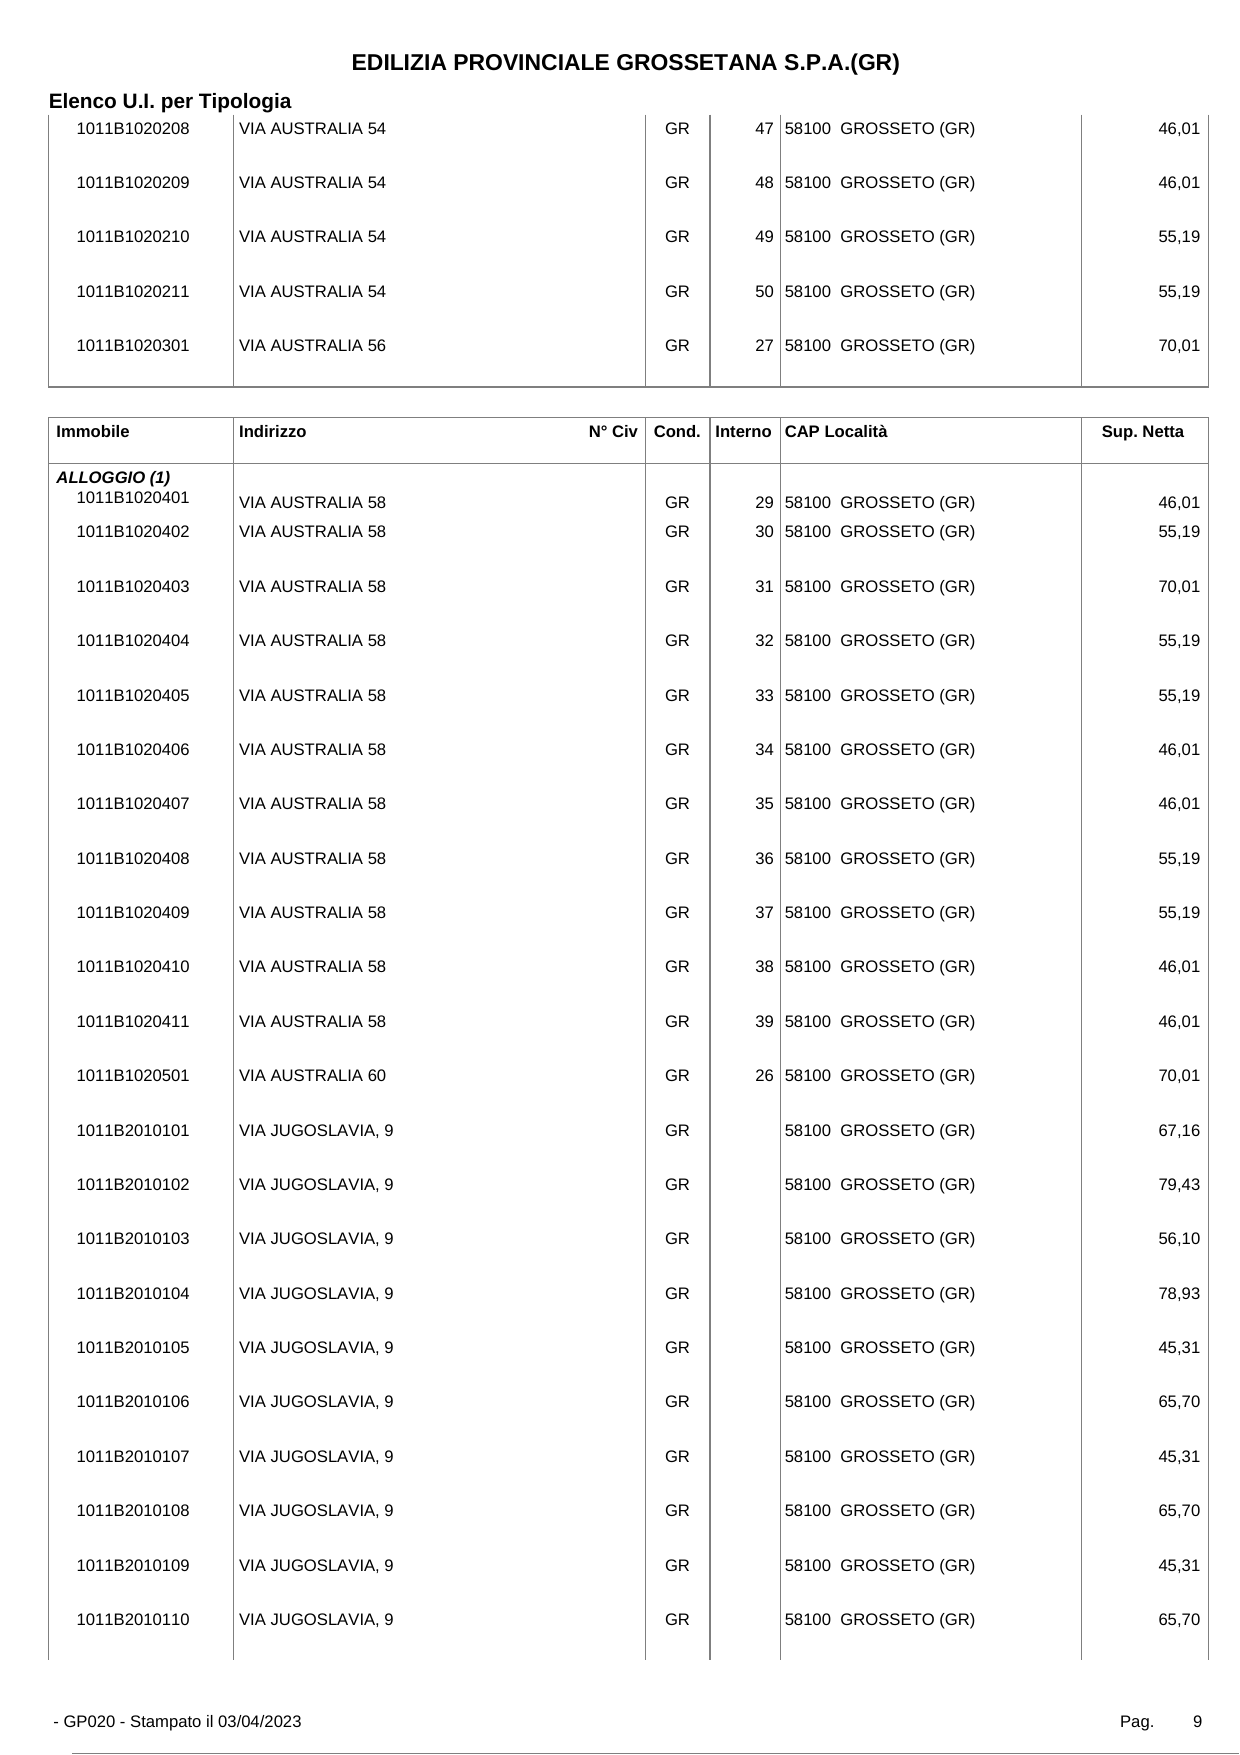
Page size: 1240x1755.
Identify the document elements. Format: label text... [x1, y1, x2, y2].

table_cell GR [646, 1116, 709, 1171]
table_cell 65,70 [1082, 1606, 1208, 1660]
table_cell VIA AUSTRALIA 58 [234, 899, 588, 953]
table_cell 46,01 [1082, 1008, 1208, 1062]
table_cell 45,31 [1082, 1443, 1208, 1497]
table_cell VIA JUGOSLAVIA, 9 [234, 1497, 588, 1551]
table_cell GR [646, 1443, 709, 1497]
table_cell 1011B2010103 [49, 1225, 233, 1279]
table_cell VIA AUSTRALIA 58 [234, 953, 588, 1008]
table_cell 58100 GROSSETO (GR) [781, 1443, 1081, 1497]
table_cell [589, 332, 645, 386]
table_cell 58100 GROSSETO (GR) [781, 332, 1081, 386]
table_cell 1011B1020301 [49, 332, 233, 386]
table_cell 1011B1020210 [49, 223, 233, 278]
table_cell GR [646, 518, 709, 573]
table_cell 58100 GROSSETO (GR) [781, 1497, 1081, 1551]
table_cell 58100 GROSSETO (GR) [781, 115, 1081, 169]
table_cell [589, 1008, 645, 1062]
table_cell GR [646, 627, 709, 681]
table_cell 33 [711, 681, 780, 736]
table_cell [589, 115, 645, 169]
table_cell [711, 1388, 780, 1443]
table_cell VIA AUSTRALIA 58 [234, 845, 588, 899]
table_cell 70,01 [1082, 573, 1208, 627]
table_cell [589, 464, 645, 518]
table_cell 1011B1020405 [49, 681, 233, 736]
table_cell [589, 1171, 645, 1225]
table_cell VIA AUSTRALIA 60 [234, 1062, 588, 1116]
table_cell 45,31 [1082, 1551, 1208, 1606]
table_cell GR [646, 115, 709, 169]
table_cell GR [646, 736, 709, 790]
table_cell [589, 1388, 645, 1443]
table_cell VIA AUSTRALIA 58 [234, 518, 588, 573]
table_cell 58100 GROSSETO (GR) [781, 573, 1081, 627]
table_cell 1011B1020211 [49, 278, 233, 332]
table_cell 1011B1020208 [49, 115, 233, 169]
table_cell 55,19 [1082, 223, 1208, 278]
table_cell [589, 1497, 645, 1551]
table_cell 55,19 [1082, 518, 1208, 573]
table_cell [589, 681, 645, 736]
table_cell [711, 1334, 780, 1388]
table_header Cond. [646, 418, 709, 463]
table_cell [711, 1171, 780, 1225]
table_cell [711, 1116, 780, 1171]
table_cell 26 [711, 1062, 780, 1116]
table_cell GR [646, 790, 709, 844]
table_cell [589, 223, 645, 278]
table_cell [711, 1225, 780, 1279]
table_cell 58100 GROSSETO (GR) [781, 278, 1081, 332]
table_cell 58100 GROSSETO (GR) [781, 1062, 1081, 1116]
table_cell 38 [711, 953, 780, 1008]
table_cell VIA JUGOSLAVIA, 9 [234, 1551, 588, 1606]
table_cell [589, 1062, 645, 1116]
table_cell 1011B1020501 [49, 1062, 233, 1116]
table_cell 58100 GROSSETO (GR) [781, 169, 1081, 223]
table_cell 29 [711, 464, 780, 518]
table_cell 46,01 [1082, 464, 1208, 518]
table_cell VIA AUSTRALIA 58 [234, 627, 588, 681]
table_cell 1011B2010106 [49, 1388, 233, 1443]
table_cell 1011B1020402 [49, 518, 233, 573]
table_cell 1011B2010107 [49, 1443, 233, 1497]
table_cell 1011B1020407 [49, 790, 233, 844]
table_cell 46,01 [1082, 953, 1208, 1008]
table_cell VIA AUSTRALIA 58 [234, 573, 588, 627]
table_cell [589, 169, 645, 223]
table_cell 32 [711, 627, 780, 681]
table_cell GR [646, 1551, 709, 1606]
table_cell 58100 GROSSETO (GR) [781, 1280, 1081, 1334]
table_cell VIA AUSTRALIA 58 [234, 681, 588, 736]
table_cell 1011B2010102 [49, 1171, 233, 1225]
table_cell 58100 GROSSETO (GR) [781, 1116, 1081, 1171]
table_cell 47 [711, 115, 780, 169]
table_cell 70,01 [1082, 1062, 1208, 1116]
table_cell [589, 1225, 645, 1279]
table_cell GR [646, 169, 709, 223]
table_cell ALLOGGIO (1) 1011B1020401 [49, 464, 233, 518]
table_cell 1011B2010101 [49, 1116, 233, 1171]
table_cell VIA JUGOSLAVIA, 9 [234, 1606, 588, 1660]
table_cell GR [646, 332, 709, 386]
table_cell 65,70 [1082, 1388, 1208, 1443]
table_cell 58100 GROSSETO (GR) [781, 1171, 1081, 1225]
table_cell GR [646, 899, 709, 953]
table_cell [589, 1334, 645, 1388]
table_cell 37 [711, 899, 780, 953]
table_cell VIA JUGOSLAVIA, 9 [234, 1116, 588, 1171]
table_cell GR [646, 573, 709, 627]
table_cell VIA JUGOSLAVIA, 9 [234, 1225, 588, 1279]
table_cell GR [646, 1280, 709, 1334]
table_cell 58100 GROSSETO (GR) [781, 953, 1081, 1008]
table_cell 55,19 [1082, 681, 1208, 736]
table_cell 46,01 [1082, 169, 1208, 223]
table_cell VIA JUGOSLAVIA, 9 [234, 1280, 588, 1334]
table_cell 55,19 [1082, 845, 1208, 899]
table_cell 1011B1020209 [49, 169, 233, 223]
table_cell [711, 1606, 780, 1660]
table_cell 45,31 [1082, 1334, 1208, 1388]
table_cell 65,70 [1082, 1497, 1208, 1551]
table_cell 58100 GROSSETO (GR) [781, 627, 1081, 681]
table_cell VIA AUSTRALIA 58 [234, 464, 588, 518]
table_cell GR [646, 1606, 709, 1660]
table_cell 1011B1020408 [49, 845, 233, 899]
table_cell VIA AUSTRALIA 54 [234, 169, 588, 223]
table_cell 1011B1020406 [49, 736, 233, 790]
table_cell [589, 845, 645, 899]
table_cell GR [646, 1388, 709, 1443]
table_cell 79,43 [1082, 1171, 1208, 1225]
table_cell 1011B1020404 [49, 627, 233, 681]
table_cell [589, 1606, 645, 1660]
table_header Sup. Netta [1082, 418, 1208, 463]
table_cell 50 [711, 278, 780, 332]
table_cell 55,19 [1082, 278, 1208, 332]
table_cell 58100 GROSSETO (GR) [781, 736, 1081, 790]
table_cell 56,10 [1082, 1225, 1208, 1279]
table_cell 58100 GROSSETO (GR) [781, 681, 1081, 736]
table_cell 58100 GROSSETO (GR) [781, 790, 1081, 844]
table_cell 27 [711, 332, 780, 386]
table_cell [711, 1497, 780, 1551]
table_cell VIA JUGOSLAVIA, 9 [234, 1171, 588, 1225]
table_cell VIA JUGOSLAVIA, 9 [234, 1334, 588, 1388]
table_cell 46,01 [1082, 115, 1208, 169]
table_cell GR [646, 1497, 709, 1551]
table_cell 39 [711, 1008, 780, 1062]
table_cell GR [646, 464, 709, 518]
table_cell VIA AUSTRALIA 58 [234, 790, 588, 844]
table_cell GR [646, 223, 709, 278]
table_cell VIA AUSTRALIA 54 [234, 115, 588, 169]
table_cell 1011B2010105 [49, 1334, 233, 1388]
table_cell 58100 GROSSETO (GR) [781, 845, 1081, 899]
table_cell GR [646, 1334, 709, 1388]
table_cell 58100 GROSSETO (GR) [781, 1008, 1081, 1062]
table_cell 55,19 [1082, 627, 1208, 681]
table_cell 30 [711, 518, 780, 573]
table_cell [711, 1443, 780, 1497]
table_cell 55,19 [1082, 899, 1208, 953]
table_cell VIA AUSTRALIA 58 [234, 1008, 588, 1062]
table_cell 48 [711, 169, 780, 223]
table_cell VIA JUGOSLAVIA, 9 [234, 1443, 588, 1497]
table_header Indirizzo [234, 418, 588, 463]
table_cell VIA AUSTRALIA 56 [234, 332, 588, 386]
table_cell [589, 1116, 645, 1171]
table_cell 58100 GROSSETO (GR) [781, 464, 1081, 518]
table_cell GR [646, 1062, 709, 1116]
table_cell VIA AUSTRALIA 54 [234, 223, 588, 278]
table_cell [589, 1551, 645, 1606]
table_cell GR [646, 845, 709, 899]
table_header Immobile [49, 418, 233, 463]
table_cell [589, 953, 645, 1008]
table_cell 58100 GROSSETO (GR) [781, 899, 1081, 953]
table_cell [589, 627, 645, 681]
table_cell 46,01 [1082, 736, 1208, 790]
table_cell 67,16 [1082, 1116, 1208, 1171]
table_cell 58100 GROSSETO (GR) [781, 1551, 1081, 1606]
table_cell 36 [711, 845, 780, 899]
table_cell 1011B2010109 [49, 1551, 233, 1606]
table_cell GR [646, 1171, 709, 1225]
table_cell 58100 GROSSETO (GR) [781, 1225, 1081, 1279]
table_header Interno [711, 418, 780, 463]
table_cell 1011B2010104 [49, 1280, 233, 1334]
table_cell 1011B2010110 [49, 1606, 233, 1660]
table_cell GR [646, 953, 709, 1008]
table_cell 70,01 [1082, 332, 1208, 386]
table_cell [589, 899, 645, 953]
table_cell [589, 518, 645, 573]
table_cell [589, 278, 645, 332]
table_cell [589, 1280, 645, 1334]
table_cell 58100 GROSSETO (GR) [781, 1334, 1081, 1388]
table_cell GR [646, 1225, 709, 1279]
table_header N° Civ [589, 418, 645, 463]
table_cell 1011B1020410 [49, 953, 233, 1008]
table_cell [711, 1551, 780, 1606]
table_cell [589, 573, 645, 627]
table_cell 58100 GROSSETO (GR) [781, 1606, 1081, 1660]
table_cell 1011B1020409 [49, 899, 233, 953]
table_cell 34 [711, 736, 780, 790]
table_cell [589, 790, 645, 844]
table_cell GR [646, 278, 709, 332]
table_cell 58100 GROSSETO (GR) [781, 1388, 1081, 1443]
table_header CAP Località [781, 418, 1081, 463]
table_cell VIA AUSTRALIA 54 [234, 278, 588, 332]
table_cell 49 [711, 223, 780, 278]
table_cell VIA JUGOSLAVIA, 9 [234, 1388, 588, 1443]
table_cell 58100 GROSSETO (GR) [781, 223, 1081, 278]
table_cell 1011B1020411 [49, 1008, 233, 1062]
table_cell GR [646, 681, 709, 736]
table_cell 35 [711, 790, 780, 844]
table_cell 78,93 [1082, 1280, 1208, 1334]
table_cell [589, 736, 645, 790]
table_cell [589, 1443, 645, 1497]
table_cell 58100 GROSSETO (GR) [781, 518, 1081, 573]
table_cell GR [646, 1008, 709, 1062]
table_cell 31 [711, 573, 780, 627]
table_cell 1011B2010108 [49, 1497, 233, 1551]
table_cell [711, 1280, 780, 1334]
table_cell 46,01 [1082, 790, 1208, 844]
table_cell VIA AUSTRALIA 58 [234, 736, 588, 790]
table_cell 1011B1020403 [49, 573, 233, 627]
